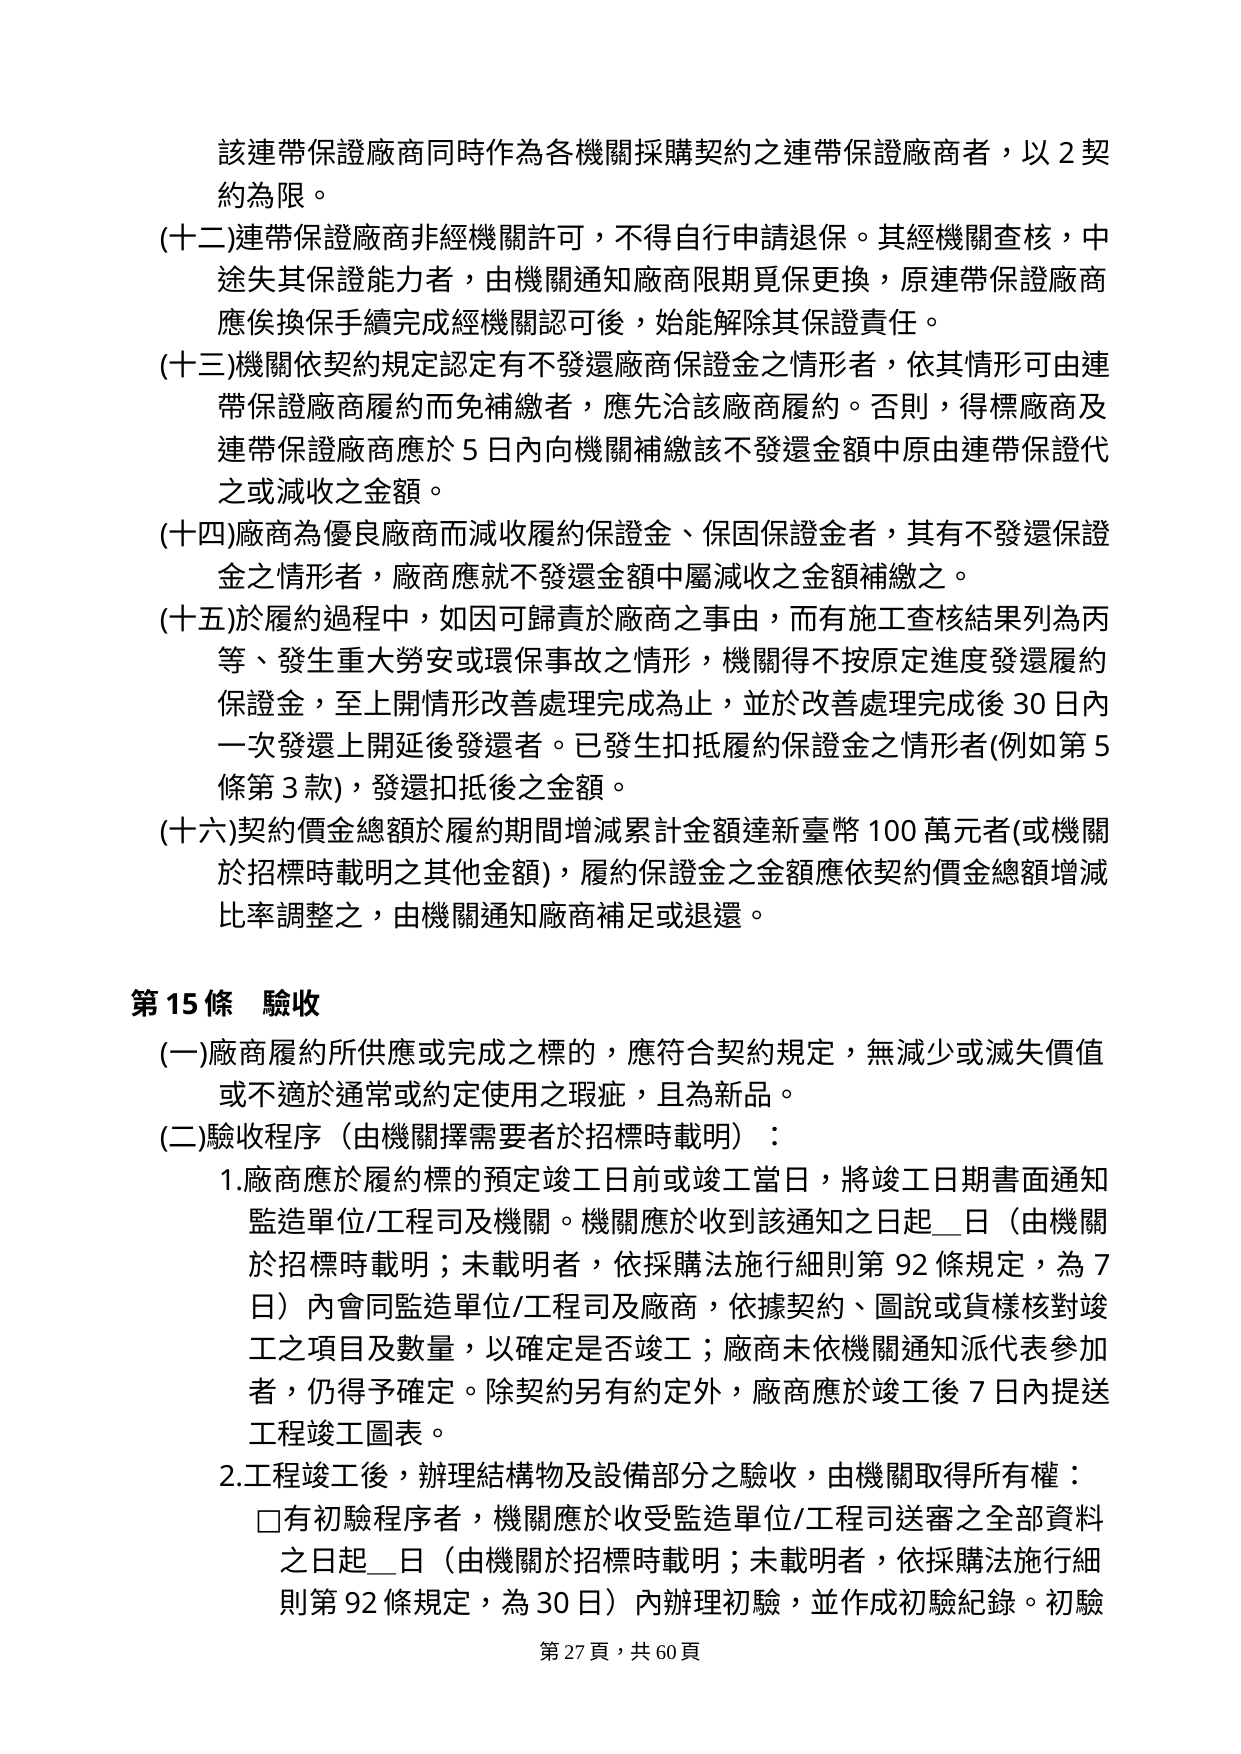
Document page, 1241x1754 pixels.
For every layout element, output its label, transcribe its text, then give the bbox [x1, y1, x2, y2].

text (十二)連帶保證廠商非經機關許可，不得自行申請退保。其經機關查核，中途失其保證能力者，由機關通知廠商限期覓保更換，原連帶保證廠商應俟換保手續完成經機關認可後，始能解除其保證責任。 [159, 214, 1110, 342]
text 第15條 驗收 [130, 981, 1110, 1023]
text 2.工程竣工後，辦理結構物及設備部分之驗收，由機關取得所有權： [218, 1453, 1110, 1495]
text (十五)於履約過程中，如因可歸責於廠商之事由，而有施工查核結果列為丙等、發生重大勞安或環保事故之情形，機關得不按原定進度發還履約保證金，至上開情形改善處理完成為止，並於改善處理完成後30日內一次發還上開延後發還者。已發生扣抵履約保證金之情形者(例如第5條第3款)，發還扣抵後之金額。 [159, 596, 1110, 807]
text □有初驗程序者，機關應於收受監造單位/工程司送審之全部資料之日起＿日（由機關於招標時載明；未載明者，依採購法施行細則第92條規定，為30日）內辦理初驗，並作成初驗紀錄。初驗合格後，機關應於＿日（由機關於招標時載明；未載明者，依採購法施行細則第93條規定，為20日）內辦理驗收，並作成驗收紀錄。廠商未依機關通知派代表參加初驗或驗收者，除法令另有規定外（例如營造業法第41條），不影響初驗或驗收之進行及其結果。如因可歸責於機關之事由，延誤辦理初驗或驗收，該延誤期間不計逾期違約金；廠商因此增加之必要費用，由機關負擔。 [255, 1495, 1104, 1622]
text (十六)契約價金總額於履約期間增減累計金額達新臺幣100萬元者(或機關於招標時載明之其他金額)，履約保證金之金額應依契約價金總額增減比率調整之，由機關通知廠商補足或退還。 [159, 807, 1110, 934]
text (二)驗收程序（由機關擇需要者於招標時載明）： [159, 1114, 1104, 1156]
text (一)廠商履約所供應或完成之標的，應符合契約規定，無減少或滅失價值或不適於通常或約定使用之瑕疵，且為新品。 [159, 1029, 1104, 1114]
text 該連帶保證廠商同時作為各機關採購契約之連帶保證廠商者，以2契約為限。 [159, 130, 1110, 214]
text (十三)機關依契約規定認定有不發還廠商保證金之情形者，依其情形可由連帶保證廠商履約而免補繳者，應先洽該廠商履約。否則，得標廠商及連帶保證廠商應於5日內向機關補繳該不發還金額中原由連帶保證代之或減收之金額。 [159, 342, 1110, 511]
text (十四)廠商為優良廠商而減收履約保證金、保固保證金者，其有不發還保證金之情形者，廠商應就不發還金額中屬減收之金額補繳之。 [159, 511, 1110, 596]
text 1.廠商應於履約標的預定竣工日前或竣工當日，將竣工日期書面通知監造單位/工程司及機關。機關應於收到該通知之日起＿日（由機關於招標時載明；未載明者，依採購法施行細則第92條規定，為7日）內會同監造單位/工程司及廠商，依據契約、圖說或貨樣核對竣工之項目及數量，以確定是否竣工；廠商未依機關通知派代表參加者，仍得予確定。除契約另有約定外，廠商應於竣工後7日內提送工程竣工圖表。 [218, 1156, 1110, 1453]
